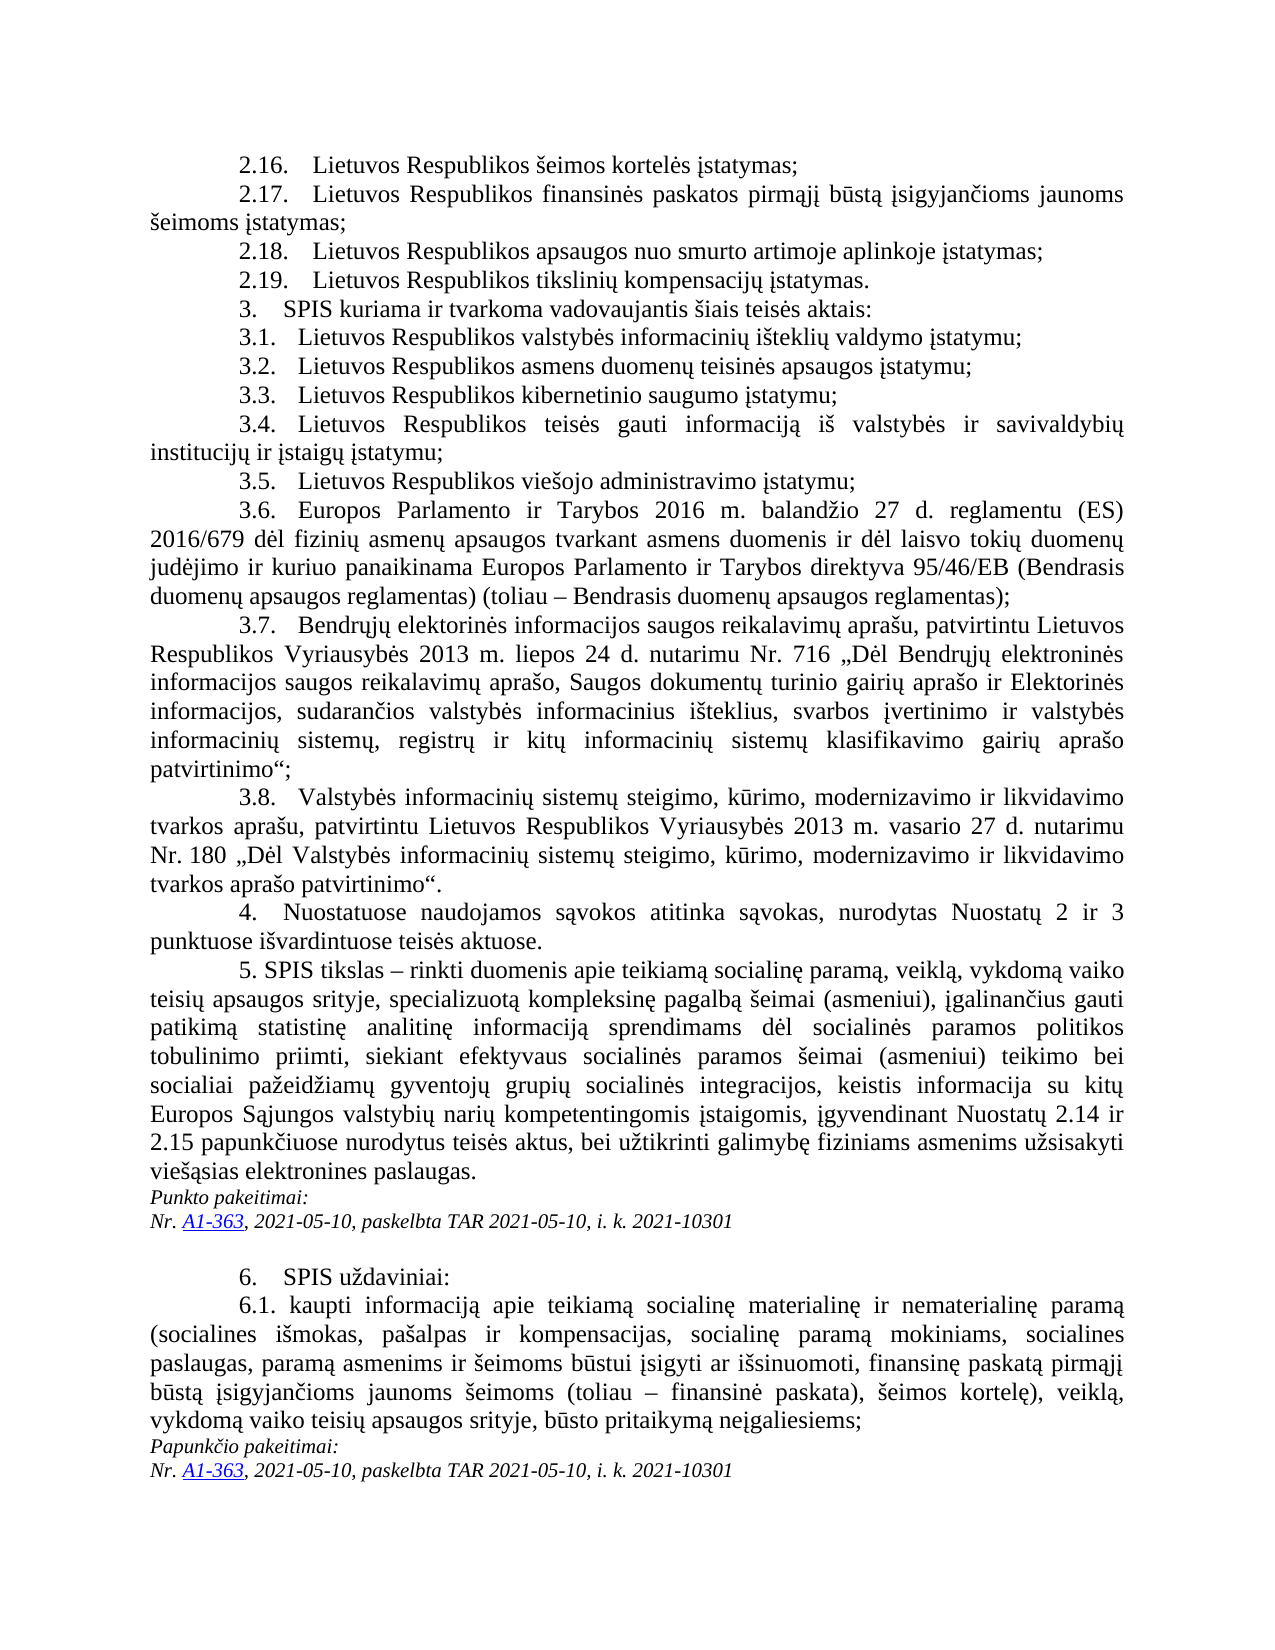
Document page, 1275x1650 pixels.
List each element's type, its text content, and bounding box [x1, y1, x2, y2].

text 3. SPIS kuriama ir tvarkoma vadovaujantis šiais teisės aktais: [150, 294, 1125, 322]
text 6.1. kaupti informaciją apie teikiamą socialinę materialinę ir nematerialinę paramą (socialines išmokas, pašalpas ir kompensacijas, socialinę paramą mokiniams, socialines paslaugas, paramą asmenims ir šeimoms būstui įsigyti ar išsinuomoti, finansinę paskatą pirmąjį būstą įsigyjančioms jaunoms šeimoms (toliau – finansinė paskata), šeimos kortelę), veiklą, vykdomą vaiko teisių apsaugos srityje, būsto pritaikymą neįgaliesiems; [150, 1291, 1125, 1434]
text Punkto pakeitimai: [150, 1185, 1125, 1209]
text 2.18. Lietuvos Respublikos apsaugos nuo smurto artimoje aplinkoje įstatymas; [150, 236, 1125, 265]
text 3.2. Lietuvos Respublikos asmens duomenų teisinės apsaugos įstatymu; [150, 351, 1125, 380]
text 2.17. Lietuvos Respublikos finansinės paskatos pirmąjį būstą įsigyjančioms jaunoms šeimoms įstatymas; [150, 179, 1125, 236]
text 2.16. Lietuvos Respublikos šeimos kortelės įstatymas; [150, 150, 1125, 179]
text 4. Nuostatuose naudojamos sąvokos atitinka sąvokas, nurodytas Nuostatų 2 ir 3 punktuose išvardintuose teisės aktuose. [150, 897, 1125, 955]
text 3.1. Lietuvos Respublikos valstybės informacinių išteklių valdymo įstatymu; [150, 322, 1125, 351]
text 5. SPIS tikslas – rinkti duomenis apie teikiamą socialinę paramą, veiklą, vykdomą vaiko teisių apsaugos srityje, specializuotą kompleksinę pagalbą šeimai (asmeniui), įgalinančius gauti patikimą statistinę analitinę informaciją sprendimams dėl socialinės paramos politikos tobulinimo priimti, siekiant efektyvaus socialinės paramos šeimai (asmeniui) teikimo bei socialiai pažeidžiamų gyventojų grupių socialinės integracijos, keistis informacija su kitų Europos Sąjungos valstybių narių kompetentingomis įstaigomis, įgyvendinant Nuostatų 2.14 ir 2.15 papunkčiuose nurodytus teisės aktus, bei užtikrinti galimybę fiziniams asmenims užsisakyti viešąsias elektronines paslaugas. [150, 955, 1125, 1185]
text 6. SPIS uždaviniai: [150, 1262, 1125, 1291]
text 3.4. Lietuvos Respublikos teisės gauti informaciją iš valstybės ir savivaldybių institucijų ir įstaigų įstatymu; [150, 409, 1125, 466]
text 3.6. Europos Parlamento ir Tarybos 2016 m. balandžio 27 d. reglamentu (ES) 2016/679 dėl fizinių asmenų apsaugos tvarkant asmens duomenis ir dėl laisvo tokių duomenų judėjimo ir kuriuo panaikinama Europos Parlamento ir Tarybos direktyva 95/46/EB (Bendrasis duomenų apsaugos reglamentas) (toliau – Bendrasis duomenų apsaugos reglamentas); [150, 495, 1125, 610]
text Papunkčio pakeitimai: [150, 1434, 1125, 1458]
text 3.5. Lietuvos Respublikos viešojo administravimo įstatymu; [150, 466, 1125, 495]
text 3.8. Valstybės informacinių sistemų steigimo, kūrimo, modernizavimo ir likvidavimo tvarkos aprašu, patvirtintu Lietuvos Respublikos Vyriausybės 2013 m. vasario 27 d. nutarimu Nr. 180 „Dėl Valstybės informacinių sistemų steigimo, kūrimo, modernizavimo ir likvidavimo tvarkos aprašo patvirtinimo“. [150, 782, 1125, 897]
text Nr. A1-363, 2021-05-10, paskelbta TAR 2021-05-10, i. k. 2021-10301 [150, 1209, 1125, 1233]
text 2.19. Lietuvos Respublikos tikslinių kompensacijų įstatymas. [150, 265, 1125, 294]
text Nr. A1-363, 2021-05-10, paskelbta TAR 2021-05-10, i. k. 2021-10301 [150, 1458, 1125, 1482]
text 3.3. Lietuvos Respublikos kibernetinio saugumo įstatymu; [150, 380, 1125, 409]
text 3.7. Bendrųjų elektorinės informacijos saugos reikalavimų aprašu, patvirtintu Lietuvos Respublikos Vyriausybės 2013 m. liepos 24 d. nutarimu Nr. 716 „Dėl Bendrųjų elektroninės informacijos saugos reikalavimų aprašo, Saugos dokumentų turinio gairių aprašo ir Elektorinės informacijos, sudarančios valstybės informacinius išteklius, svarbos įvertinimo ir valstybės informacinių sistemų, registrų ir kitų informacinių sistemų klasifikavimo gairių aprašo patvirtinimo“; [150, 610, 1125, 782]
